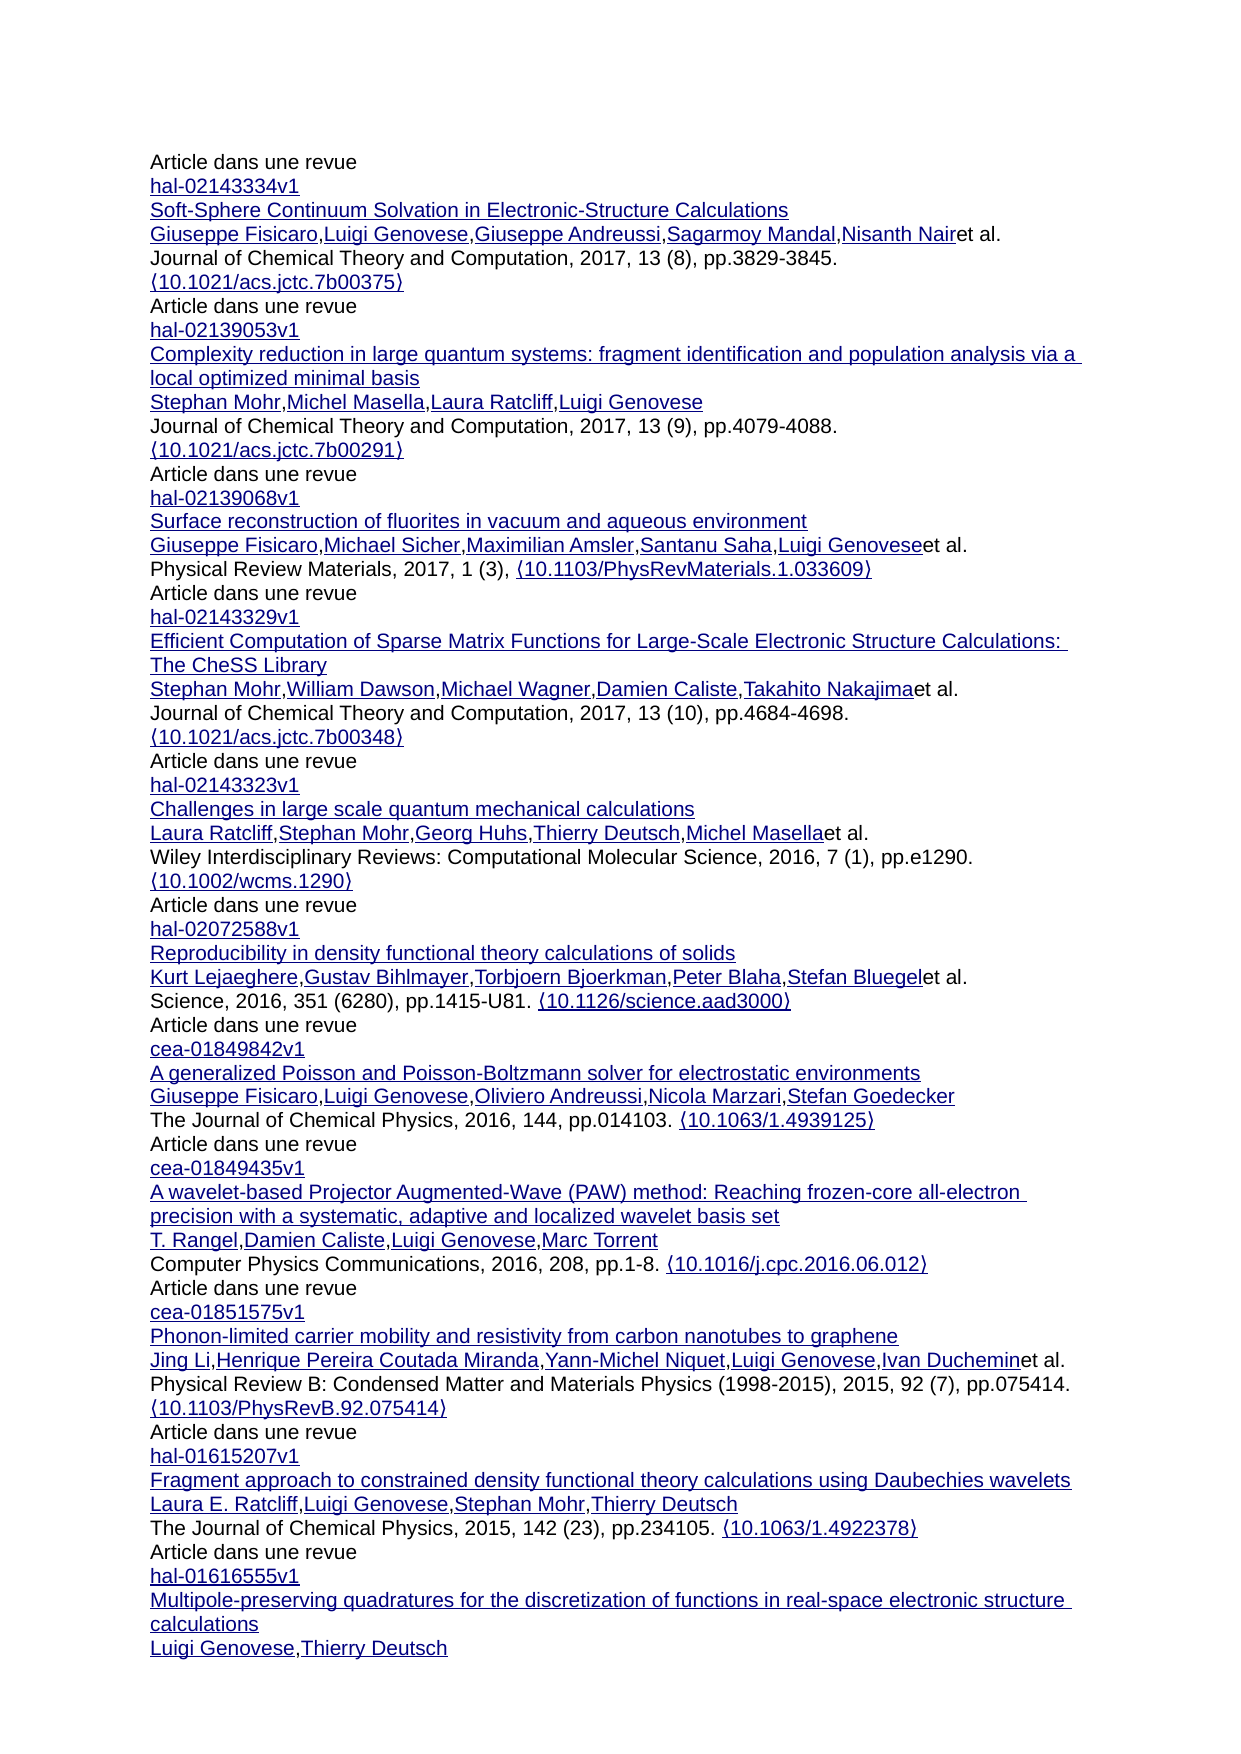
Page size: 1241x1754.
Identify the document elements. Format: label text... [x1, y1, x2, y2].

table_cell Article dans une revue hal-02143334v1 [150, 150, 1090, 198]
table_cell Reproducibility in density functional theory calculations of solids Kurt Lejaeghere,Gustav Bihlmayer,Torbjoern Bjoerkman,Peter Blaha,Stefan Bluegelet al. Science, 2016, 351 (6280), pp.1415-U81. ⟨10.1126/science.aad3000⟩ Article dans une revue cea-01849842v1 [150, 941, 1090, 1060]
table_cell A wavelet-based Projector Augmented-Wave (PAW) method: Reaching frozen-core all-electron precision with a systematic, adaptive and localized wavelet basis set T. Rangel,Damien Caliste,Luigi Genovese,Marc Torrent Computer Physics Communications, 2016, 208, pp.1-8. ⟨10.1016/j.cpc.2016.06.012⟩ Article dans une revue cea-01851575v1 [150, 1180, 1090, 1324]
table_cell Complexity reduction in large quantum systems: fragment identification and population analysis via a local optimized minimal basis Stephan Mohr,Michel Masella,Laura Ratcliff,Luigi Genovese Journal of Chemical Theory and Computation, 2017, 13 (9), pp.4079-4088. ⟨10.1021/acs.jctc.7b00291⟩ Article dans une revue hal-02139068v1 [150, 342, 1090, 509]
table_cell Phonon-limited carrier mobility and resistivity from carbon nanotubes to graphene Jing Li,Henrique Pereira Coutada Miranda,Yann-Michel Niquet,Luigi Genovese,Ivan Ducheminet al. Physical Review B: Condensed Matter and Materials Physics (1998-2015), 2015, 92 (7), pp.075414. ⟨10.1103/PhysRevB.92.075414⟩ Article dans une revue hal-01615207v1 [150, 1324, 1090, 1468]
table_cell Multipole-preserving quadratures for the discretization of functions in real-space electronic structure calculations Luigi Genovese,Thierry Deutsch [150, 1588, 1090, 1659]
table_cell A generalized Poisson and Poisson-Boltzmann solver for electrostatic environments Giuseppe Fisicaro,Luigi Genovese,Oliviero Andreussi,Nicola Marzari,Stefan Goedecker The Journal of Chemical Physics, 2016, 144, pp.014103. ⟨10.1063/1.4939125⟩ Article dans une revue cea-01849435v1 [150, 1060, 1090, 1180]
table_cell Soft-Sphere Continuum Solvation in Electronic-Structure Calculations Giuseppe Fisicaro,Luigi Genovese,Giuseppe Andreussi,Sagarmoy Mandal,Nisanth Nairet al. Journal of Chemical Theory and Computation, 2017, 13 (8), pp.3829-3845. ⟨10.1021/acs.jctc.7b00375⟩ Article dans une revue hal-02139053v1 [150, 198, 1090, 342]
table_cell Surface reconstruction of fluorites in vacuum and aqueous environment Giuseppe Fisicaro,Michael Sicher,Maximilian Amsler,Santanu Saha,Luigi Genoveseet al. Physical Review Materials, 2017, 1 (3), ⟨10.1103/PhysRevMaterials.1.033609⟩ Article dans une revue hal-02143329v1 [150, 509, 1090, 629]
table_cell Efficient Computation of Sparse Matrix Functions for Large-Scale Electronic Structure Calculations: The CheSS Library Stephan Mohr,William Dawson,Michael Wagner,Damien Caliste,Takahito Nakajimaet al. Journal of Chemical Theory and Computation, 2017, 13 (10), pp.4684-4698. ⟨10.1021/acs.jctc.7b00348⟩ Article dans une revue hal-02143323v1 [150, 629, 1090, 797]
table_cell Challenges in large scale quantum mechanical calculations Laura Ratcliff,Stephan Mohr,Georg Huhs,Thierry Deutsch,Michel Masellaet al. Wiley Interdisciplinary Reviews: Computational Molecular Science, 2016, 7 (1), pp.e1290. ⟨10.1002/wcms.1290⟩ Article dans une revue hal-02072588v1 [150, 797, 1090, 941]
table_cell Fragment approach to constrained density functional theory calculations using Daubechies wavelets Laura E. Ratcliff,Luigi Genovese,Stephan Mohr,Thierry Deutsch The Journal of Chemical Physics, 2015, 142 (23), pp.234105. ⟨10.1063/1.4922378⟩ Article dans une revue hal-01616555v1 [150, 1468, 1090, 1587]
